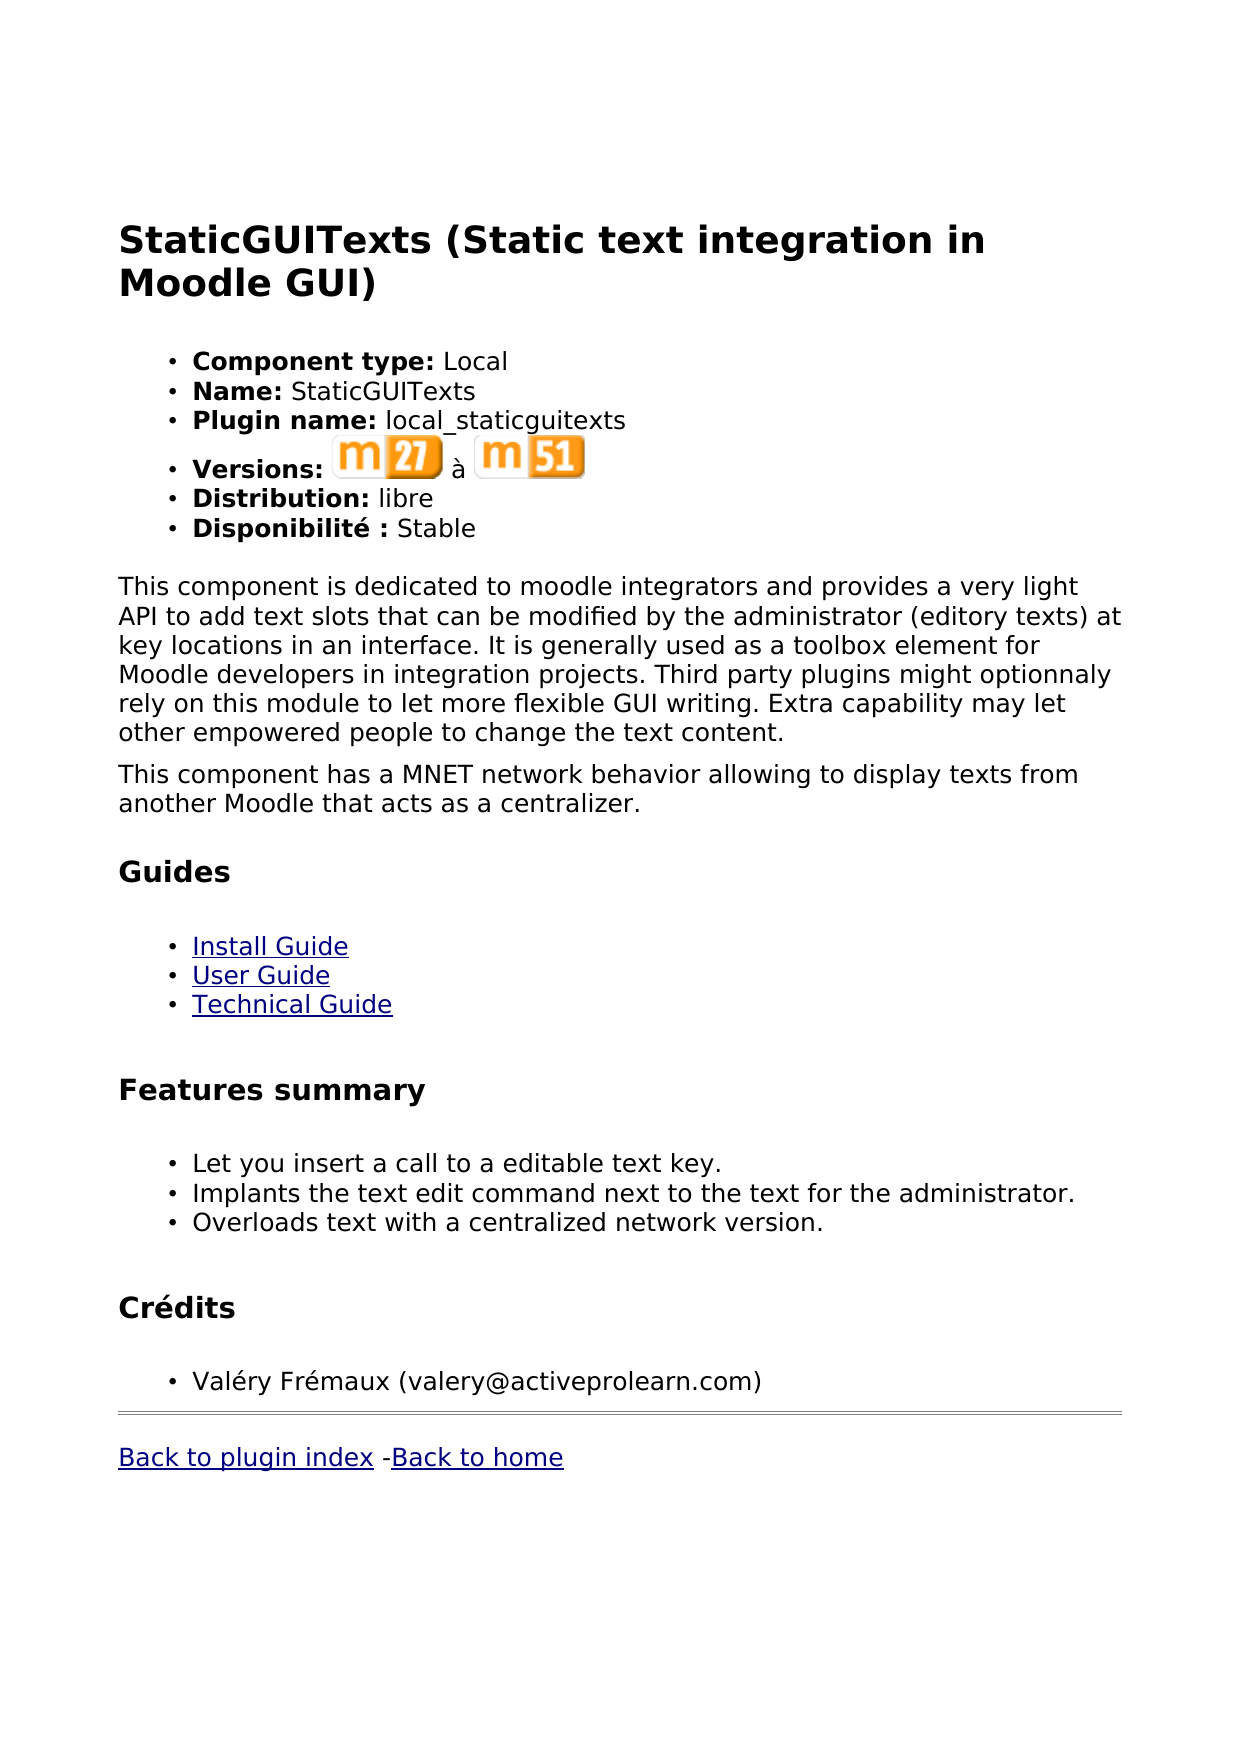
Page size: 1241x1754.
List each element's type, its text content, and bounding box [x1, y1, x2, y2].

subtitle Crédits [118, 1292, 1122, 1326]
picture [331, 435, 443, 479]
list Technical Guide [177, 990, 1122, 1019]
list Component type: Local [177, 347, 1122, 377]
list Plugin name: local_staticguitexts [177, 406, 1122, 435]
text This component has a MNET network behavior allowing to display texts from another Moodle that acts as a centralizer. [118, 760, 1122, 818]
list Name: StaticGUITexts [177, 377, 1122, 406]
list Disponibilité : Stable [177, 514, 1122, 543]
text This component is dedicated to moodle integrators and provides a very light API to add text slots that can be modified by the administrator (editory texts) at key locations in an interface. It is generally used as a toolbox element for Moodle developers in integration projects. Third party plugins might optionnaly rely on this module to let more flexible GUI writing. Extra capability may let other empowered people to change the text content. [118, 572, 1122, 747]
list Distribution: libre [177, 485, 1122, 514]
subtitle StaticGUITexts (Static text integration in Moodle GUI) [118, 218, 1122, 306]
list Versions: à [177, 435, 1122, 485]
list Valéry Frémaux (valery@activeprolearn.com) [177, 1368, 1122, 1397]
list Implants the text edit command next to the text for the administrator. [177, 1179, 1122, 1208]
picture [474, 435, 585, 479]
list Let you insert a call to a editable text key. [177, 1150, 1122, 1179]
list User Guide [177, 961, 1122, 990]
subtitle Guides [118, 856, 1122, 890]
text Back to plugin index -Back to home [118, 1443, 1122, 1472]
subtitle Features summary [118, 1074, 1122, 1108]
list Overloads text with a centralized network version. [177, 1208, 1122, 1237]
list Install Guide [177, 932, 1122, 961]
